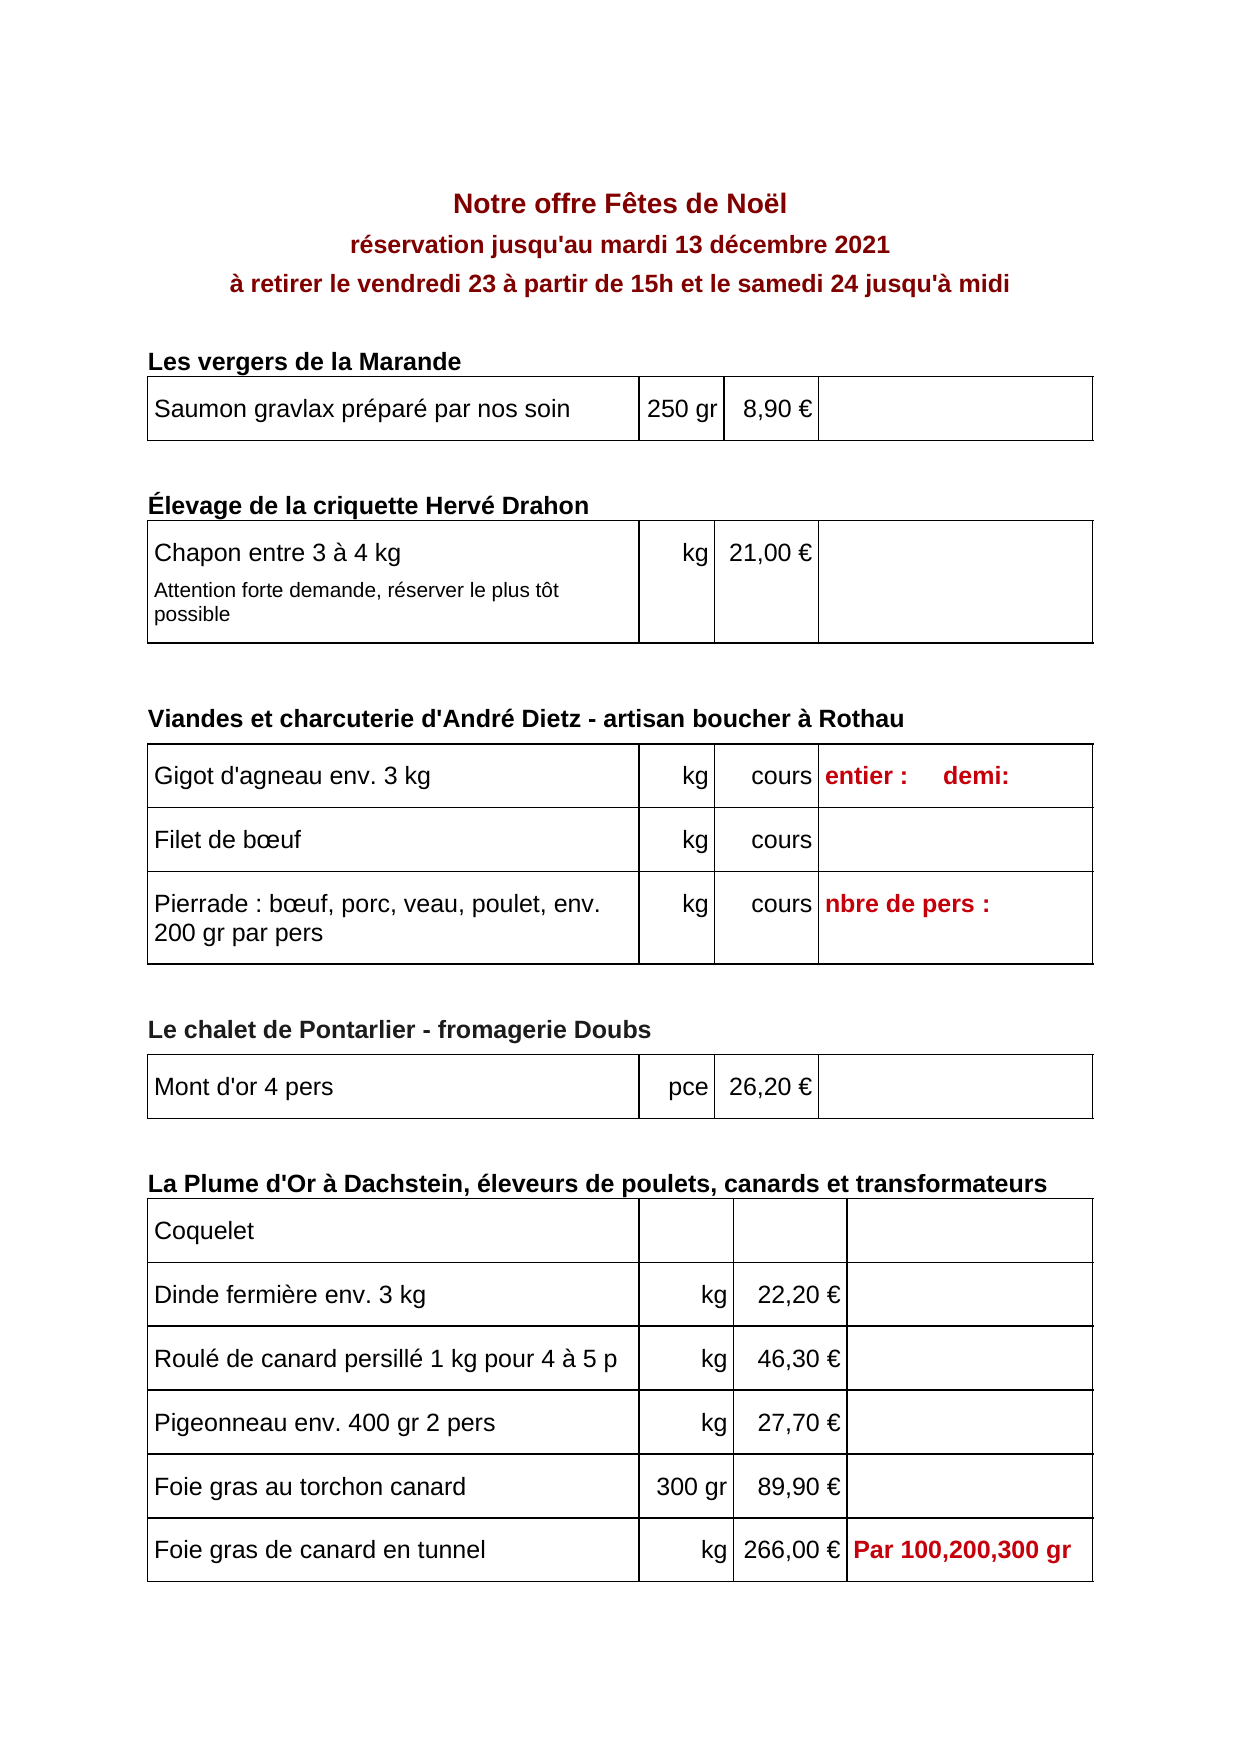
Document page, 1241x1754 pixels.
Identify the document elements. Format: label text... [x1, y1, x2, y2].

text La Plume d'Or à Dachstein, éleveurs de poulets, canards et transformateurs [148, 1169, 1093, 1198]
table_cell kg [640, 1327, 733, 1389]
table_header Coquelet [148, 1199, 638, 1262]
table_cell 22,20 € [734, 1263, 846, 1325]
table_cell cours [715, 808, 818, 871]
table_cell [848, 1391, 1092, 1453]
text Viandes et charcuterie d'André Dietz - artisan boucher à Rothau [148, 704, 1093, 732]
table_cell Par 100,200,300 gr [848, 1519, 1092, 1581]
table_header Saumon gravlax préparé par nos soin [148, 377, 638, 440]
table_cell [819, 808, 1092, 871]
table_header 250 gr [640, 377, 723, 440]
table_cell Pierrade : bœuf, porc, veau, poulet, env. 200 gr par pers [148, 872, 638, 963]
table_header 26,20 € [715, 1055, 818, 1118]
table_cell kg [640, 1263, 733, 1325]
table_header kg [640, 745, 714, 807]
table_cell [848, 1263, 1092, 1325]
table_header 21,00 € [715, 521, 818, 642]
table_header [819, 377, 1092, 440]
table_cell kg [640, 808, 714, 871]
table_header [734, 1199, 846, 1262]
table_cell nbre de pers : [819, 872, 1092, 963]
text Le chalet de Pontarlier - fromagerie Doubs [148, 1014, 1093, 1043]
table_header Gigot d'agneau env. 3 kg [148, 745, 638, 807]
table_header cours [715, 745, 818, 807]
text Les vergers de la Marande [148, 347, 1093, 376]
table_cell kg [640, 1391, 733, 1453]
table_header [640, 1199, 733, 1262]
text réservation jusqu'au mardi 13 décembre 2021 [148, 229, 1093, 258]
table_cell Pigeonneau env. 400 gr 2 pers [148, 1391, 638, 1453]
table_cell Foie gras au torchon canard [148, 1455, 638, 1517]
table_header kg [640, 521, 714, 642]
text Élevage de la criquette Hervé Drahon [148, 491, 1093, 520]
table_cell 46,30 € [734, 1327, 846, 1389]
table_cell kg [640, 872, 714, 963]
table_cell Foie gras de canard en tunnel [148, 1519, 638, 1581]
table_cell 266,00 € [734, 1519, 846, 1581]
table_cell 89,90 € [734, 1455, 846, 1517]
table_cell Filet de bœuf [148, 808, 638, 871]
table_cell 27,70 € [734, 1391, 846, 1453]
table_cell cours [715, 872, 818, 963]
table_header Chapon entre 3 à 4 kg Attention forte demande, réserver le plus tôt possible [148, 521, 638, 642]
table_cell [848, 1455, 1092, 1517]
table_header entier : demi: [819, 745, 1092, 807]
table_header [848, 1199, 1092, 1262]
table_cell [848, 1327, 1092, 1389]
text à retirer le vendredi 23 à partir de 15h et le samedi 24 jusqu'à midi [148, 269, 1093, 297]
table_cell Dinde fermière env. 3 kg [148, 1263, 638, 1325]
table_cell kg [640, 1519, 733, 1581]
table_cell Roulé de canard persillé 1 kg pour 4 à 5 p [148, 1327, 638, 1389]
table_header [819, 1055, 1092, 1118]
table_header pce [640, 1055, 714, 1118]
table_header 8,90 € [725, 377, 818, 440]
text Notre offre Fêtes de Noël [148, 187, 1093, 219]
table_header Mont d'or 4 pers [148, 1055, 638, 1118]
table_header [819, 521, 1092, 642]
table_cell 300 gr [640, 1455, 733, 1517]
